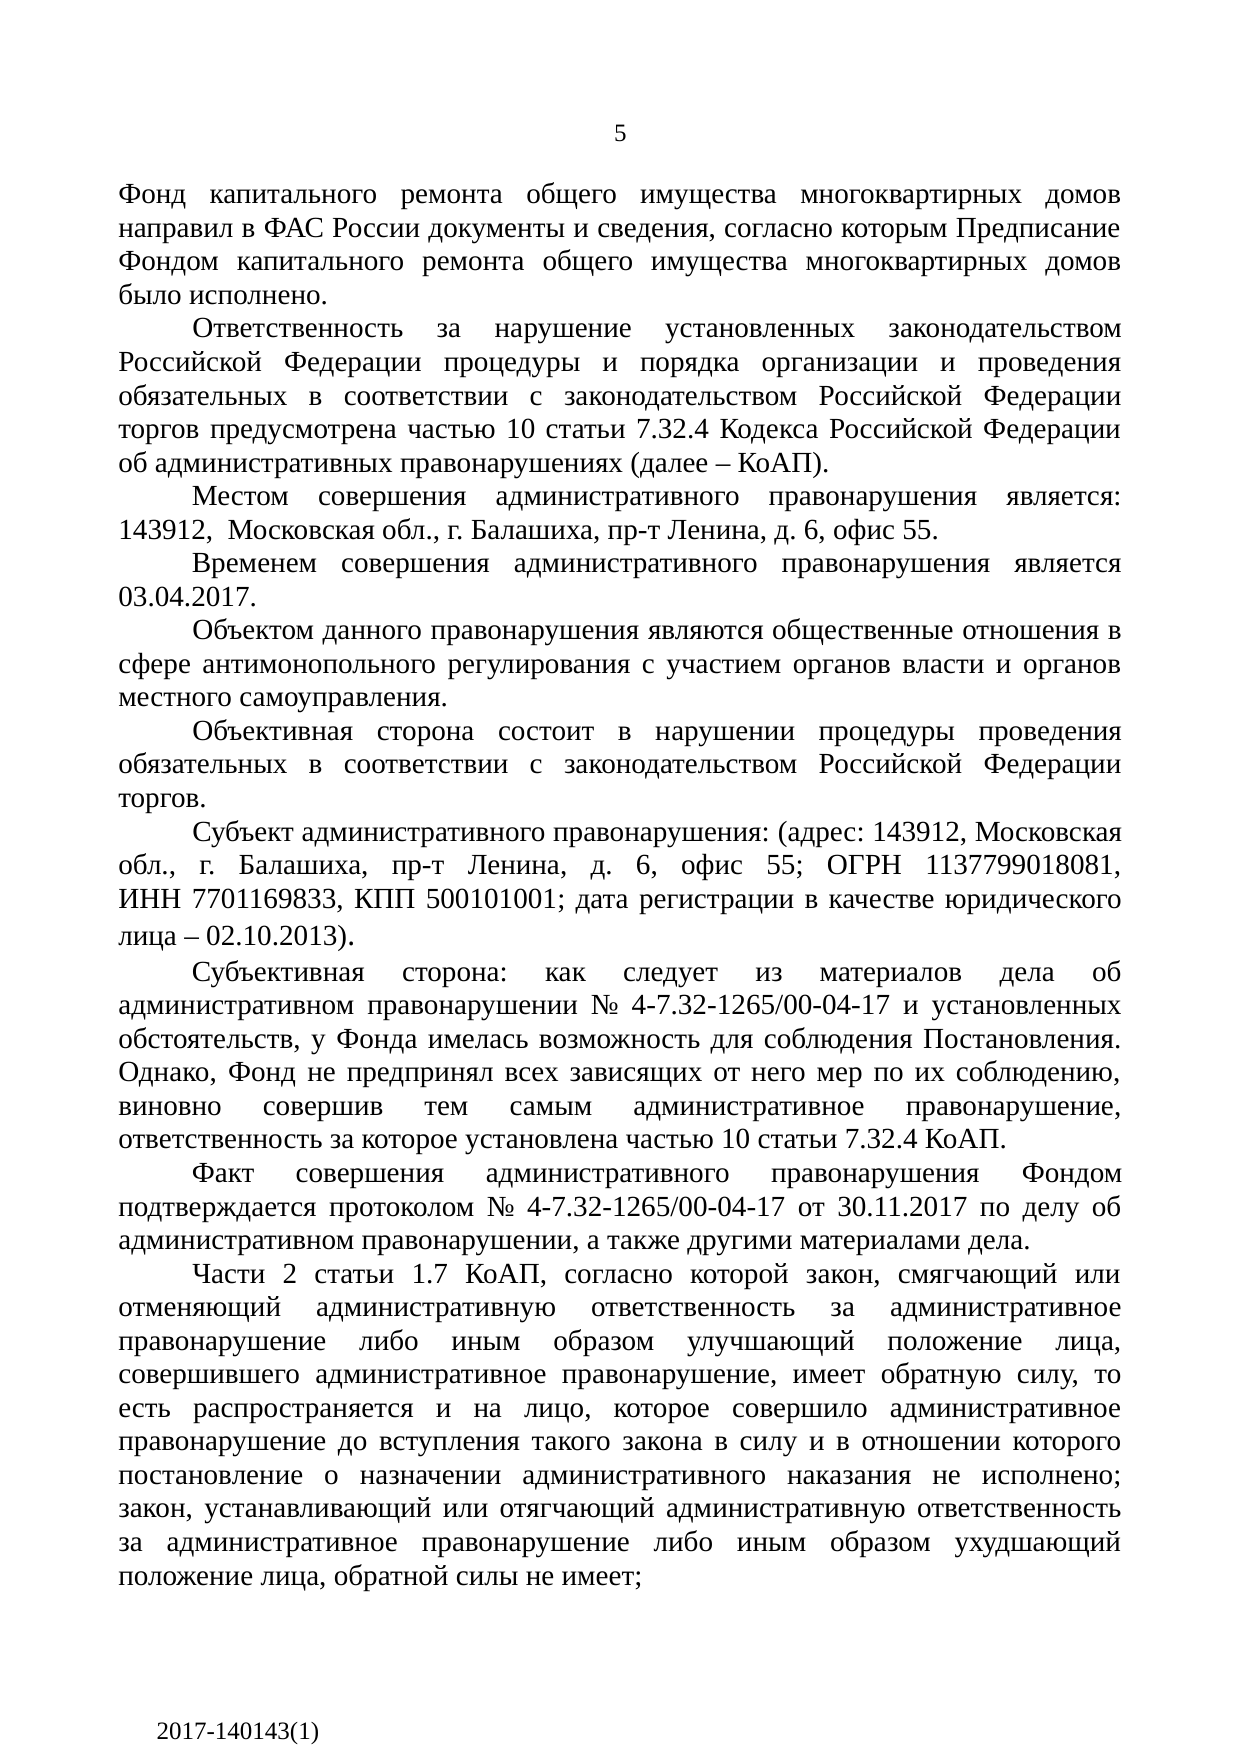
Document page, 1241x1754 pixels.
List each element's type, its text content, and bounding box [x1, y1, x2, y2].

text Временем совершения административного правонарушения является 03.04.2017. [118, 545, 1122, 612]
text Объективная сторона состоит в нарушении процедуры проведения обязательных в соответствии с законодательством Российской Федерации торгов. [118, 713, 1122, 814]
text Объектом данного правонарушения являются общественные отношения в сфере антимонопольного регулирования с участием органов власти и органов местного самоуправления. [118, 612, 1122, 713]
text Субъективная сторона: как следует из материалов дела об административном правонарушении № 4-7.32-1265/00-04-17 и установленных обстоятельств, у Фонда имелась возможность для соблюдения Постановления. Однако, Фонд не предпринял всех зависящих от него мер по их соблюдению, виновно совершив тем самым административное правонарушение, ответственность за которое установлена частью 10 статьи 7.32.4 КоАП. [118, 954, 1122, 1155]
text Ответственность за нарушение установленных законодательством Российской Федерации процедуры и порядка организации и проведения обязательных в соответствии с законодательством Российской Федерации торгов предусмотрена частью 10 статьи 7.32.4 Кодекса Российской Федерации об административных правонарушениях (далее – КоАП). [118, 311, 1122, 478]
text Местом совершения административного правонарушения является: 143912, Московская обл., г. Балашиха, пр-т Ленина, д. 6, офис 55. [118, 478, 1122, 545]
text Субъект административного правонарушения: (адрес: 143912, Московская обл., г. Балашиха, пр-т Ленина, д. 6, офис 55; ОГРН 1137799018081, ИНН 7701169833, КПП 500101001; дата регистрации в качестве юридического лица – 02.10.2013). [118, 814, 1122, 954]
text Фонд капитального ремонта общего имущества многоквартирных домов направил в ФАС России документы и сведения, согласно которым Предписание Фондом капитального ремонта общего имущества многоквартирных домов было исполнено. [118, 176, 1122, 311]
text Факт совершения административного правонарушения Фондом подтверждается протоколом № 4-7.32-1265/00-04-17 от 30.11.2017 по делу об административном правонарушении, а также другими материалами дела. [118, 1155, 1122, 1256]
text Части 2 статьи 1.7 КоАП, согласно которой закон, смягчающий или отменяющий административную ответственность за административное правонарушение либо иным образом улучшающий положение лица, совершившего административное правонарушение, имеет обратную силу, то есть распространяется и на лицо, которое совершило административное правонарушение до вступления такого закона в силу и в отношении которого постановление о назначении административного наказания не исполнено; закон, устанавливающий или отягчающий административную ответственность за административное правонарушение либо иным образом ухудшающий положение лица, обратной силы не имеет; [118, 1256, 1122, 1591]
